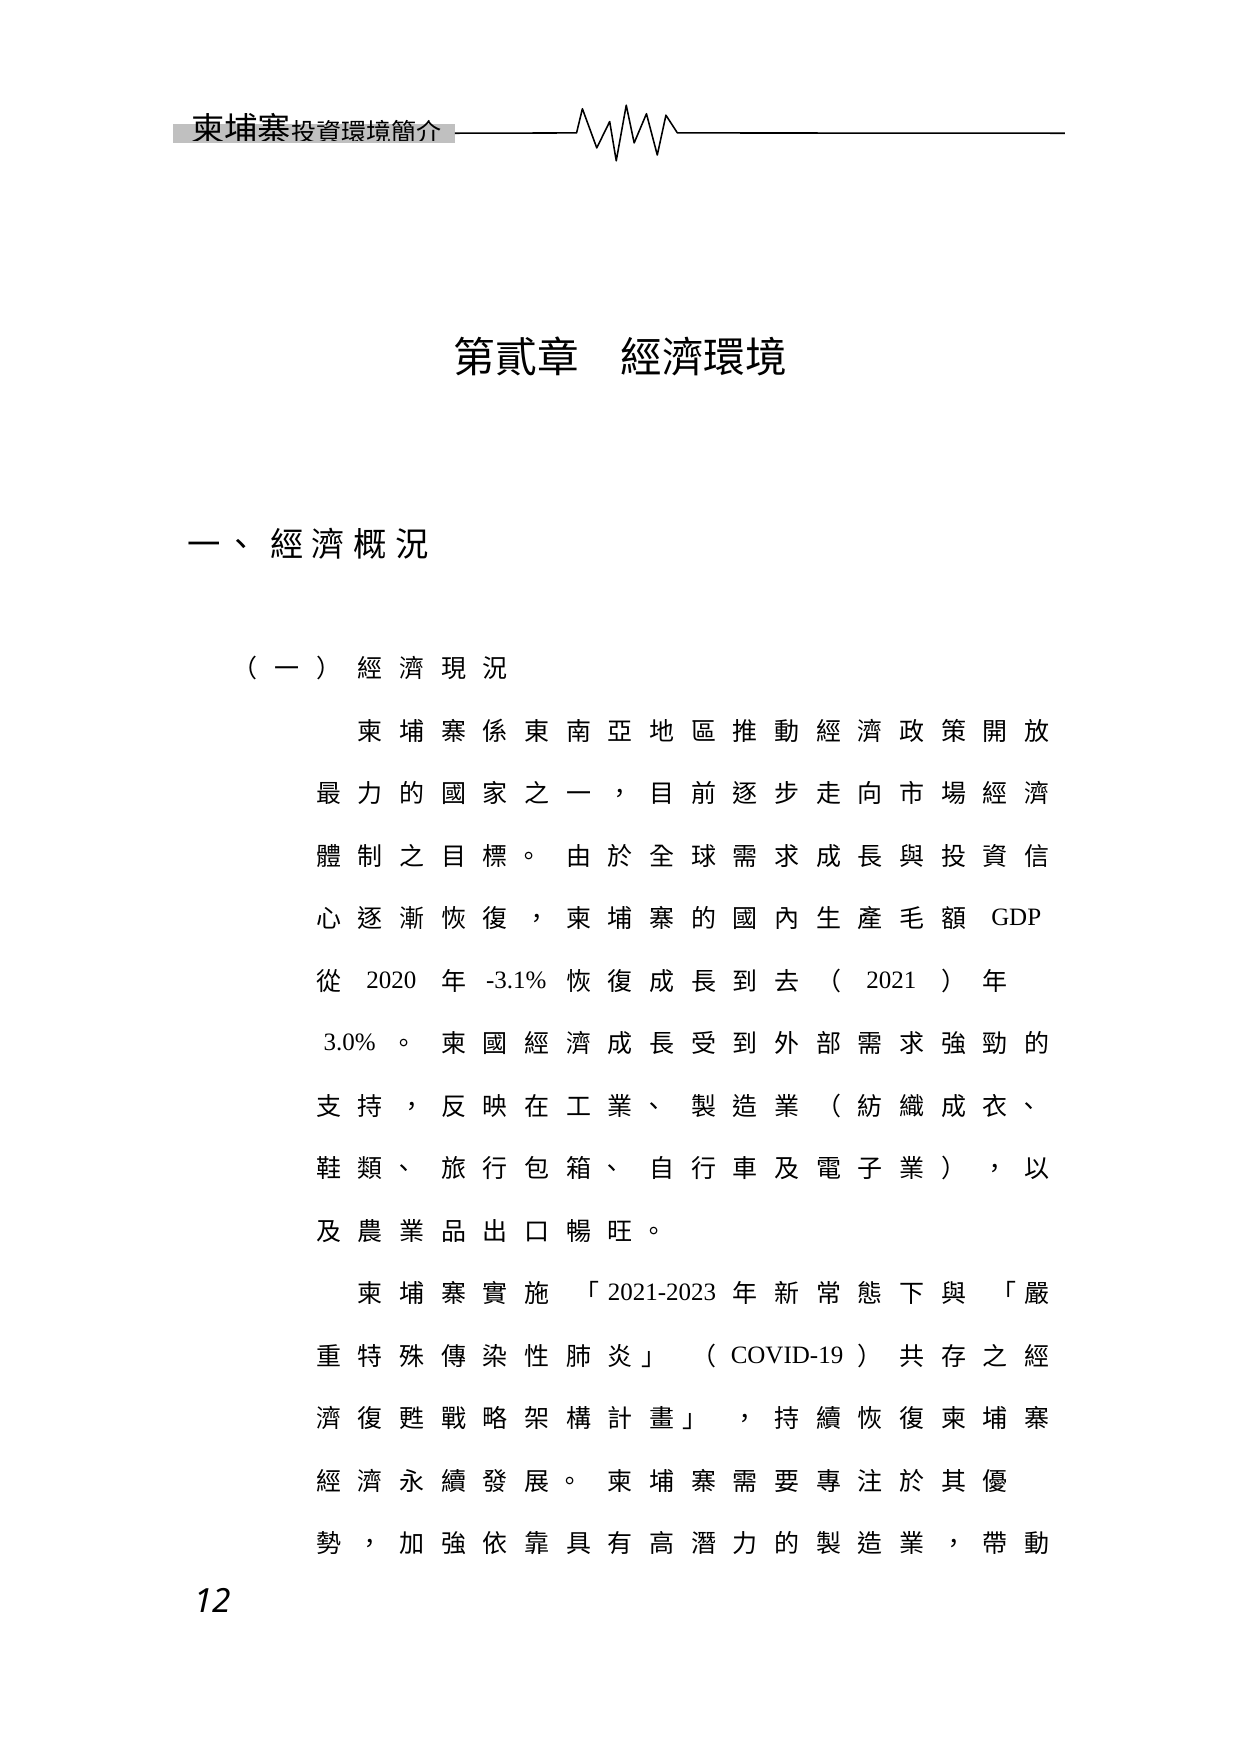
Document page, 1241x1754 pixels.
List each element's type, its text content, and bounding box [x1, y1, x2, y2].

text （一）經濟現況 [207, 625, 1058, 688]
text 柬埔寨係東南亞地區推動經濟政策開放最力的國家之一，目前逐步走向市場經濟體制之目標。由於全球需求成長與投資信心逐漸恢復，柬埔寨的國內生產毛額GDP從2020年-3.1%恢復成長到去（2021）年3.0%。柬國經濟成長受到外部需求強勁的支持，反映在工業、製造業（紡織成衣、鞋類、旅行包箱、自行車及電子業），以及農業品出口暢旺。 [281, 688, 1058, 1250]
text 一、經濟概況 [183, 500, 1058, 563]
text 第貳章 經濟環境 [183, 313, 1058, 375]
text 柬埔寨實施「2021-2023年新常態下與「嚴重特殊傳染性肺炎」（COVID-19）共存之經濟復甦戰略架構計畫」，持續恢復柬埔寨經濟永續發展。柬埔寨需要專注於其優勢，加強依靠具有高潛力的製造業，帶動 [281, 1250, 1058, 1563]
